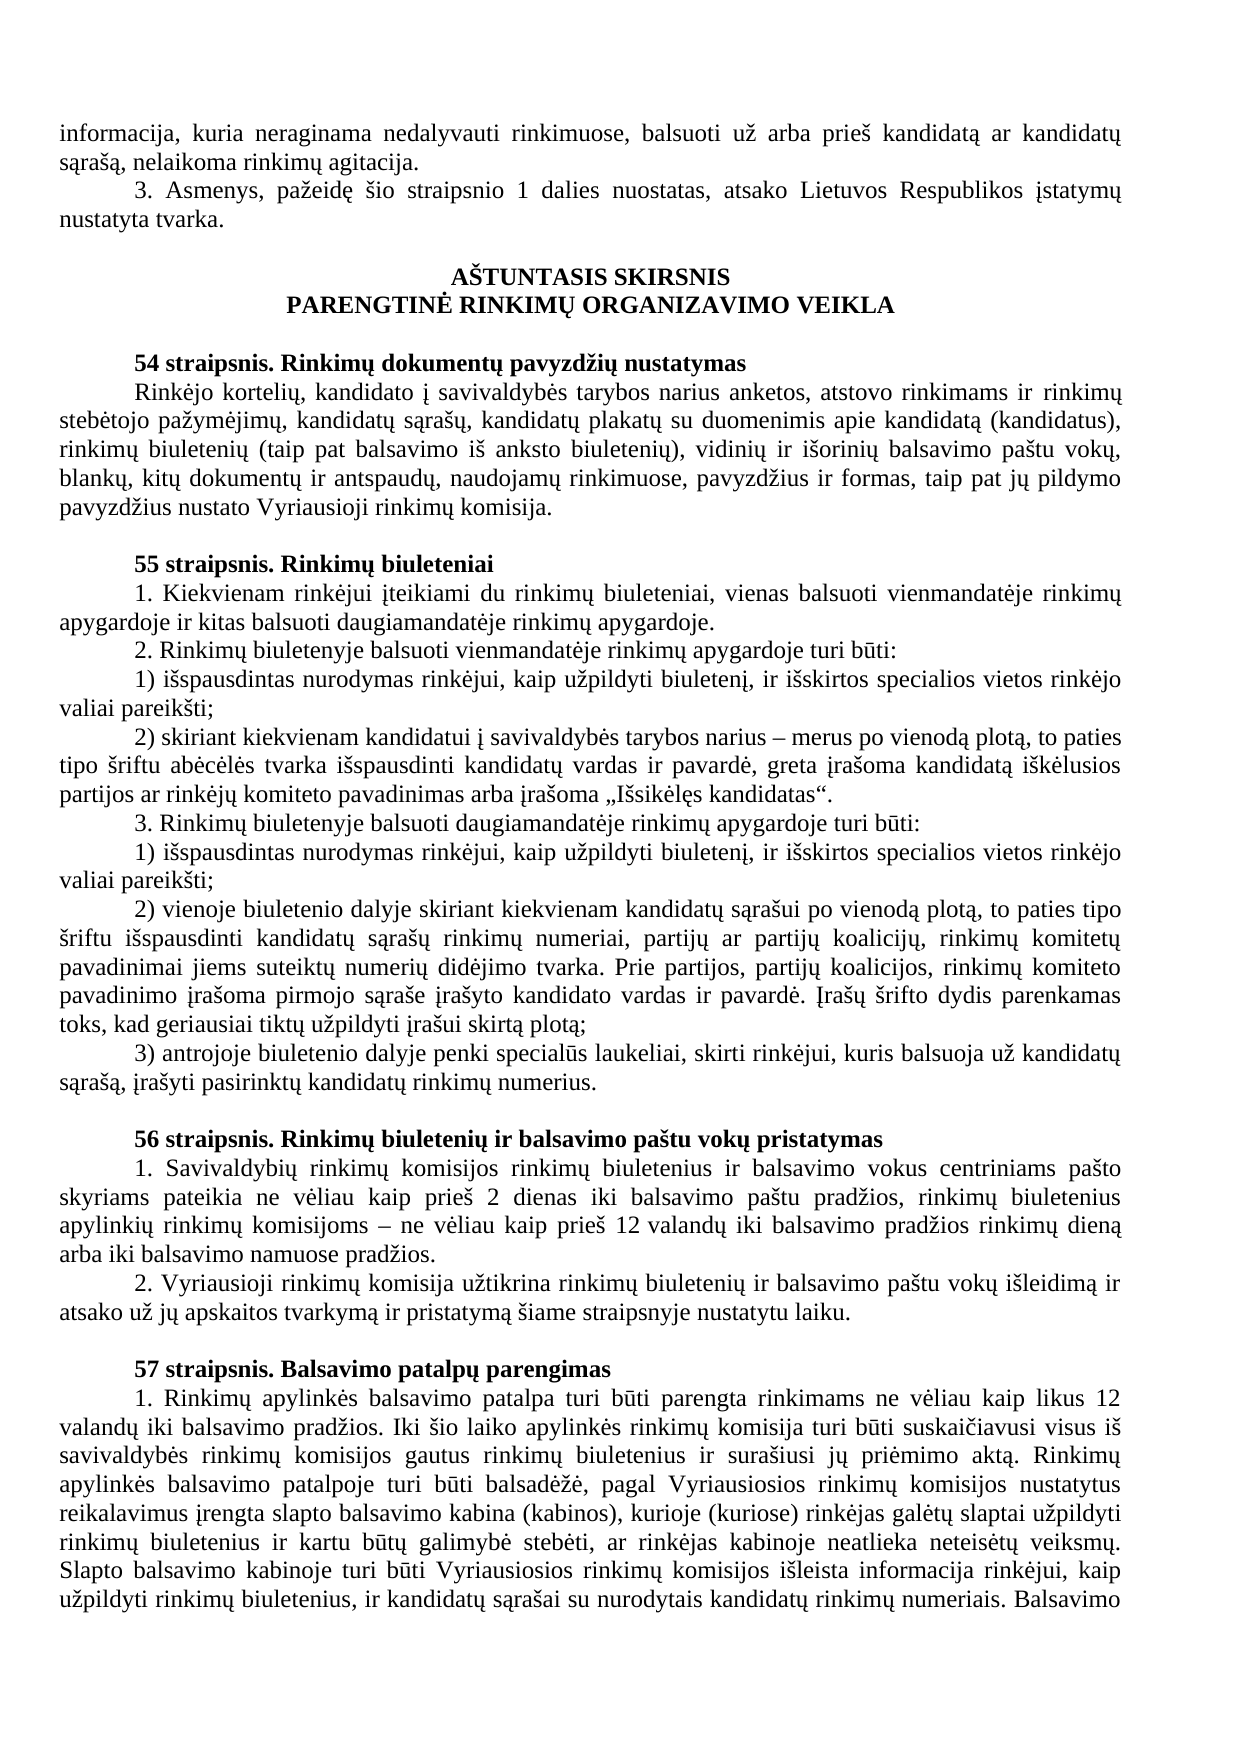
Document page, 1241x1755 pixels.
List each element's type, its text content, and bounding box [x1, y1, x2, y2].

text Rinkėjo kortelių, kandidato į savivaldybės tarybos narius anketos, atstovo rinkimams ir rinkimų stebėtojo pažymėjimų, kandidatų sąrašų, kandidatų plakatų su duomenimis apie kandidatą (kandidatus), rinkimų biuletenių (taip pat balsavimo iš anksto biuletenių), vidinių ir išorinių balsavimo paštu vokų, blankų, kitų dokumentų ir antspaudų, naudojamų rinkimuose, pavyzdžius ir formas, taip pat jų pildymo pavyzdžius nustato Vyriausioji rinkimų komisija. [59, 377, 1122, 521]
text 57 straipsnis. Balsavimo patalpų parengimas [59, 1354, 1122, 1383]
text 2. Rinkimų biuletenyje balsuoti vienmandatėje rinkimų apygardoje turi būti: [59, 636, 1122, 664]
text 56 straipsnis. Rinkimų biuletenių ir balsavimo paštu vokų pristatymas [59, 1124, 1122, 1153]
text 2) vienoje biuletenio dalyje skiriant kiekvienam kandidatų sąrašui po vienodą plotą, to paties tipo šriftu išspausdinti kandidatų sąrašų rinkimų numeriai, partijų ar partijų koalicijų, rinkimų komitetų pavadinimai jiems suteiktų numerių didėjimo tvarka. Prie partijos, partijų koalicijos, rinkimų komiteto pavadinimo įrašoma pirmojo sąraše įrašyto kandidato vardas ir pavardė. Įrašų šrifto dydis parenkamas toks, kad geriausiai tiktų užpildyti įrašui skirtą plotą; [59, 894, 1122, 1038]
text informacija, kuria neraginama nedalyvauti rinkimuose, balsuoti už arba prieš kandidatą ar kandidatų sąrašą, nelaikoma rinkimų agitacija. [59, 118, 1122, 176]
text 1) išspausdintas nurodymas rinkėjui, kaip užpildyti biuletenį, ir išskirtos specialios vietos rinkėjo valiai pareikšti; [59, 664, 1122, 722]
text AŠTUNTASIS SKIRSNIS [59, 262, 1122, 291]
text 3. Rinkimų biuletenyje balsuoti daugiamandatėje rinkimų apygardoje turi būti: [59, 808, 1122, 837]
text 2. Vyriausioji rinkimų komisija užtikrina rinkimų biuletenių ir balsavimo paštu vokų išleidimą ir atsako už jų apskaitos tvarkymą ir pristatymą šiame straipsnyje nustatytu laiku. [59, 1268, 1122, 1326]
text 1. Rinkimų apylinkės balsavimo patalpa turi būti parengta rinkimams ne vėliau kaip likus 12 valandų iki balsavimo pradžios. Iki šio laiko apylinkės rinkimų komisija turi būti suskaičiavusi visus iš savivaldybės rinkimų komisijos gautus rinkimų biuletenius ir surašiusi jų priėmimo aktą. Rinkimų apylinkės balsavimo patalpoje turi būti balsadėžė, pagal Vyriausiosios rinkimų komisijos nustatytus reikalavimus įrengta slapto balsavimo kabina (kabinos), kurioje (kuriose) rinkėjas galėtų slaptai užpildyti rinkimų biuletenius ir kartu būtų galimybė stebėti, ar rinkėjas kabinoje neatlieka neteisėtų veiksmų. Slapto balsavimo kabinoje turi būti Vyriausiosios rinkimų komisijos išleista informacija rinkėjui, kaip užpildyti rinkimų biuletenius, ir kandidatų sąrašai su nurodytais kandidatų rinkimų numeriais. Balsavimo [59, 1383, 1122, 1613]
text 3) antrojoje biuletenio dalyje penki specialūs laukeliai, skirti rinkėjui, kuris balsuoja už kandidatų sąrašą, įrašyti pasirinktų kandidatų rinkimų numerius. [59, 1038, 1122, 1096]
text 3. Asmenys, pažeidę šio straipsnio 1 dalies nuostatas, atsako Lietuvos Respublikos įstatymų nustatyta tvarka. [59, 176, 1122, 233]
text 1) išspausdintas nurodymas rinkėjui, kaip užpildyti biuletenį, ir išskirtos specialios vietos rinkėjo valiai pareikšti; [59, 837, 1122, 894]
text 55 straipsnis. Rinkimų biuleteniai [59, 549, 1122, 578]
text 1. Savivaldybių rinkimų komisijos rinkimų biuletenius ir balsavimo vokus centriniams pašto skyriams pateikia ne vėliau kaip prieš 2 dienas iki balsavimo paštu pradžios, rinkimų biuletenius apylinkių rinkimų komisijoms – ne vėliau kaip prieš 12 valandų iki balsavimo pradžios rinkimų dieną arba iki balsavimo namuose pradžios. [59, 1153, 1122, 1268]
text 1. Kiekvienam rinkėjui įteikiami du rinkimų biuleteniai, vienas balsuoti vienmandatėje rinkimų apygardoje ir kitas balsuoti daugiamandatėje rinkimų apygardoje. [59, 578, 1122, 636]
text 54 straipsnis. Rinkimų dokumentų pavyzdžių nustatymas [59, 348, 1122, 377]
text 2) skiriant kiekvienam kandidatui į savivaldybės tarybos narius – merus po vienodą plotą, to paties tipo šriftu abėcėlės tvarka išspausdinti kandidatų vardas ir pavardė, greta įrašoma kandidatą iškėlusios partijos ar rinkėjų komiteto pavadinimas arba įrašoma „Išsikėlęs kandidatas“. [59, 722, 1122, 808]
text PARENGTINĖ RINKIMŲ ORGANIZAVIMO VEIKLA [59, 291, 1122, 319]
